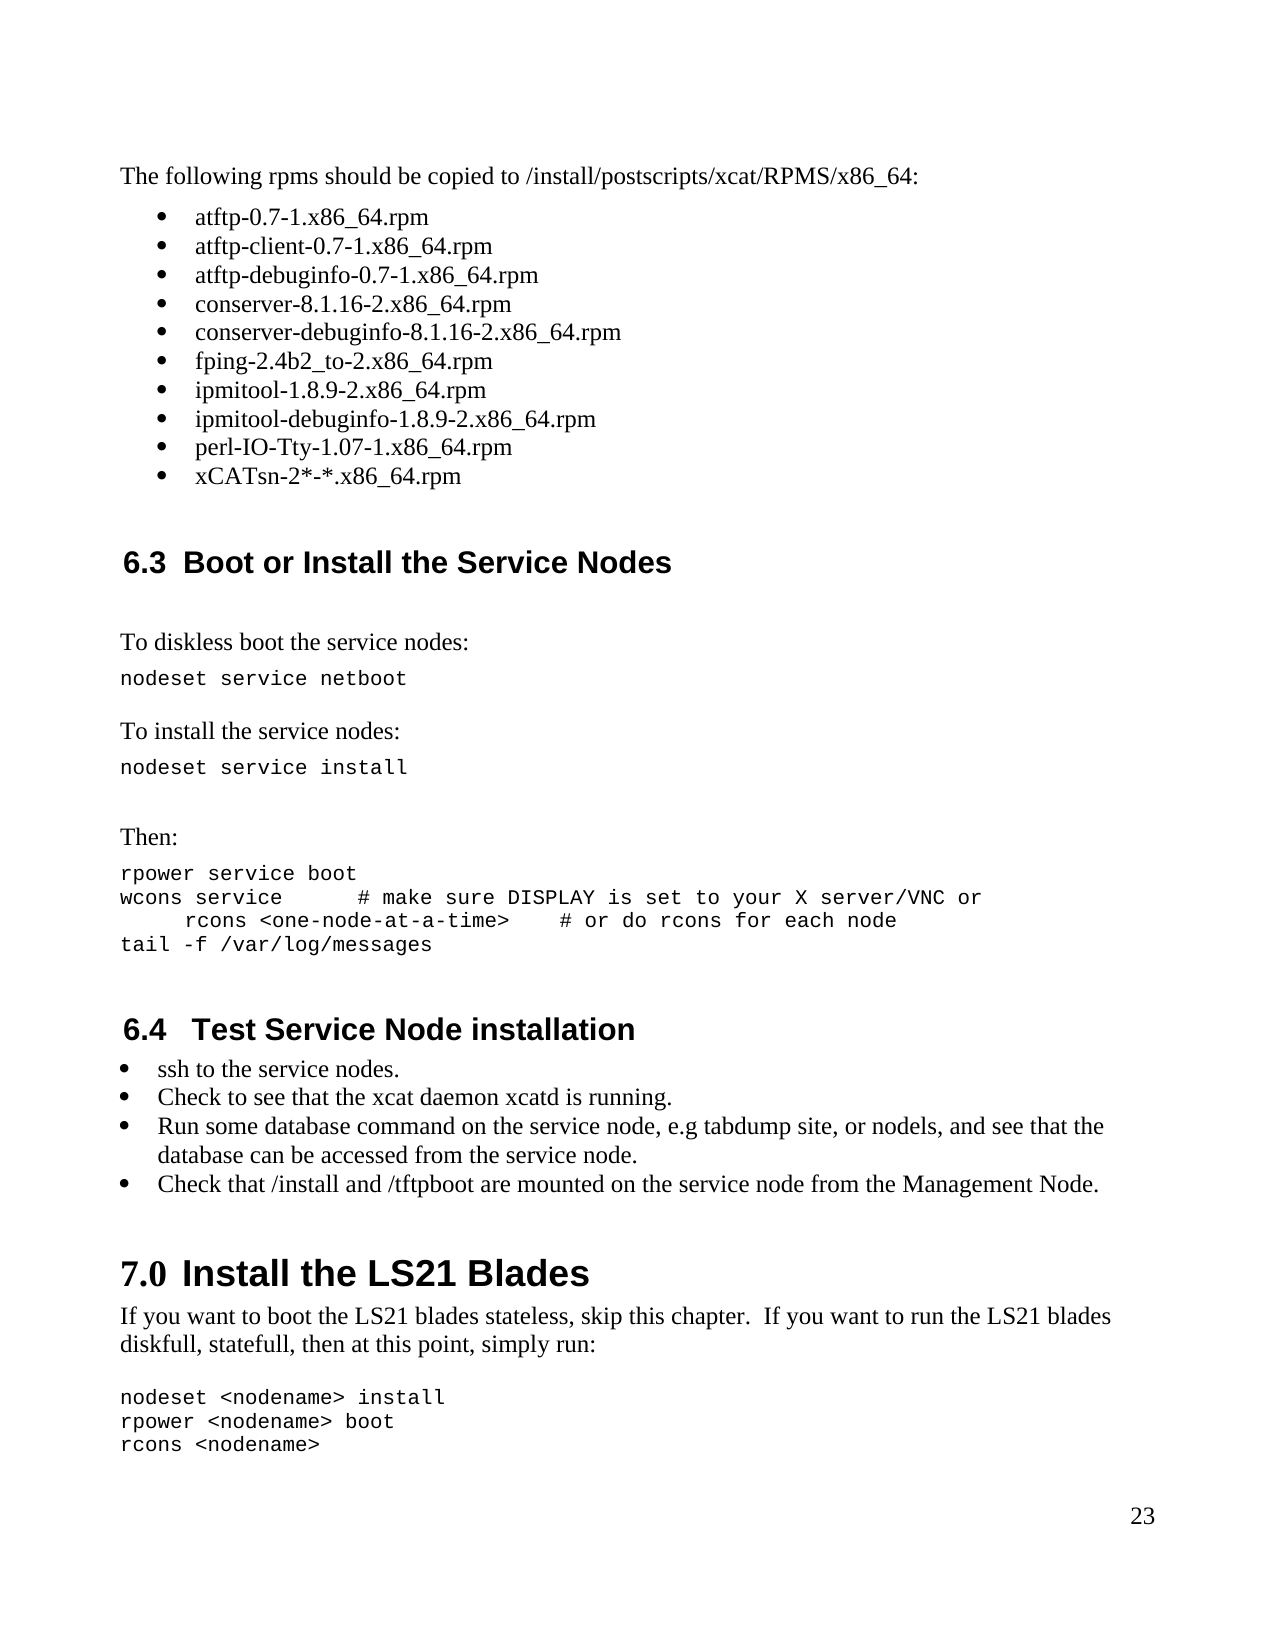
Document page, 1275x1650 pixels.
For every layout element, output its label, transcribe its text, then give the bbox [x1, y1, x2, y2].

list conserver-debuginfo-8.1.16-2.x86_64.rpm [157, 317, 1155, 346]
text wcons service # make sure DISPLAY is set to your X server/VNC or [120, 887, 1155, 910]
list atftp-0.7-1.x86_64.rpm [157, 202, 1155, 231]
subtitle Boot or Install the Service Nodes [123, 544, 1155, 580]
list conserver-8.1.16-2.x86_64.rpm [157, 289, 1155, 317]
text Then: [120, 822, 1155, 851]
text If you want to boot the LS21 blades stateless, skip this chapter. If you want to run the LS21 blades diskfull, statefull, then at this point, simply run: [120, 1301, 1155, 1358]
text To install the service nodes: [120, 716, 1155, 744]
text nodeset service install [120, 757, 1155, 781]
text tail -f /var/log/messages [120, 934, 1155, 958]
list fping-2.4b2_to-2.x86_64.rpm [157, 346, 1155, 375]
list ipmitool-1.8.9-2.x86_64.rpm [157, 375, 1155, 404]
list Check to see that the xcat daemon xcatd is running. [120, 1082, 1155, 1111]
list atftp-client-0.7-1.x86_64.rpm [157, 231, 1155, 260]
list perl-IO-Tty-1.07-1.x86_64.rpm [157, 432, 1155, 461]
list xCATsn-2*-*.x86_64.rpm [157, 461, 1155, 490]
text rpower service boot [120, 863, 1155, 887]
text rcons <nodename> [120, 1434, 1155, 1458]
text The following rpms should be copied to /install/postscripts/xcat/RPMS/x86_64: [120, 161, 1155, 190]
subtitle Install the LS21 Blades [120, 1251, 1155, 1294]
list atftp-debuginfo-0.7-1.x86_64.rpm [157, 260, 1155, 289]
text rcons <one-node-at-a-time> # or do rcons for each node [184, 910, 1155, 934]
list Run some database command on the service node, e.g tabdump site, or nodels, and see that the database can be accessed from the service node. [120, 1111, 1155, 1169]
text nodeset <nodename> install [120, 1387, 1155, 1411]
list ssh to the service nodes. [120, 1054, 1155, 1082]
list Check that /install and /tftpboot are mounted on the service node from the Management Node. [120, 1169, 1155, 1197]
list ipmitool-debuginfo-1.8.9-2.x86_64.rpm [157, 404, 1155, 432]
text nodeset service netboot [120, 668, 1155, 692]
text rpower <nodename> boot [120, 1411, 1155, 1434]
text To diskless boot the service nodes: [120, 627, 1155, 656]
subtitle Test Service Node installation [123, 1011, 1155, 1047]
